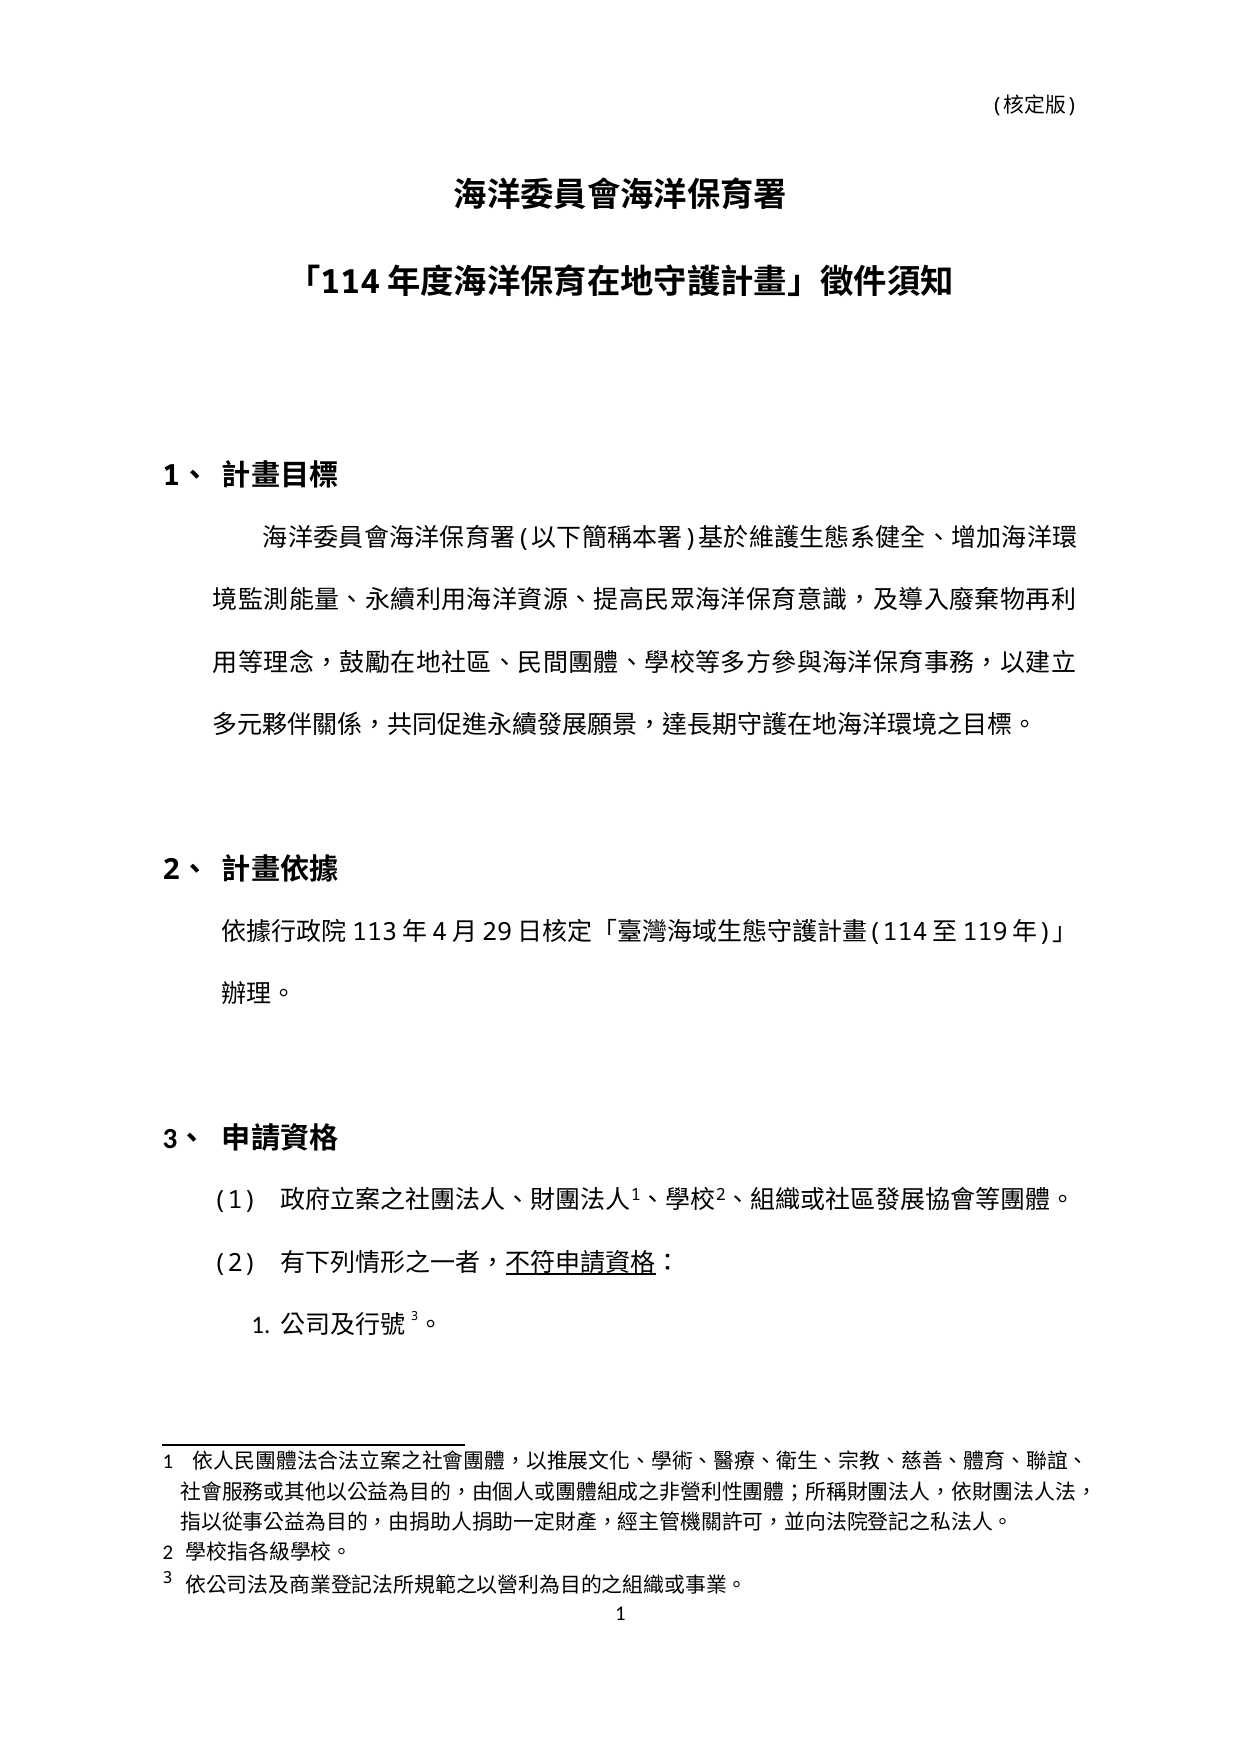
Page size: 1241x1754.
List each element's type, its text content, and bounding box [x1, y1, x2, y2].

list 學校指各級學校。 [162, 1535, 1078, 1566]
list 公司及行號3。 [251, 1281, 1078, 1344]
text 「114年度海洋保育在地守護計畫」徵件須知 [162, 237, 1078, 300]
list 3 依公司法及商業登記法所規範之以營利為目的之組織或事業。 [162, 1566, 1078, 1600]
list 有下列情形之一者，不符申請資格： [212, 1219, 1078, 1281]
list 依人民團體法合法立案之社會團體，以推展文化、學術、醫療、衛生、宗教、慈善、體育、聯誼、社會服務或其他以公益為目的，由個人或團體組成之非營利性團體；所稱財團法人，依財團法人法，指以從事公益為目的，由捐助人捐助一定財產，經主管機關許可，並向法院登記之私法人。 [162, 1445, 1078, 1535]
list 計畫依據 [162, 825, 1078, 887]
text 海洋委員會海洋保育署(以下簡稱本署)基於維護生態系健全、增加海洋環境監測能量、永續利用海洋資源、提高民眾海洋保育意識，及導入廢棄物再利用等理念，鼓勵在地社區、民間團體、學校等多方參與海洋保育事務，以建立多元夥伴關係，共同促進永續發展願景，達長期守護在地海洋環境之目標。 [213, 494, 1078, 744]
list 計畫目標 [162, 431, 1078, 494]
text 依據行政院113年4月29日核定「臺灣海域生態守護計畫(114至119年)」辦理。 [222, 887, 1078, 1012]
list 政府立案之社團法人、財團法人、學校、組織或社區發展協會等團體。 [212, 1156, 1078, 1219]
list 申請資格 [162, 1094, 1078, 1156]
text 海洋委員會海洋保育署 [162, 150, 1078, 212]
